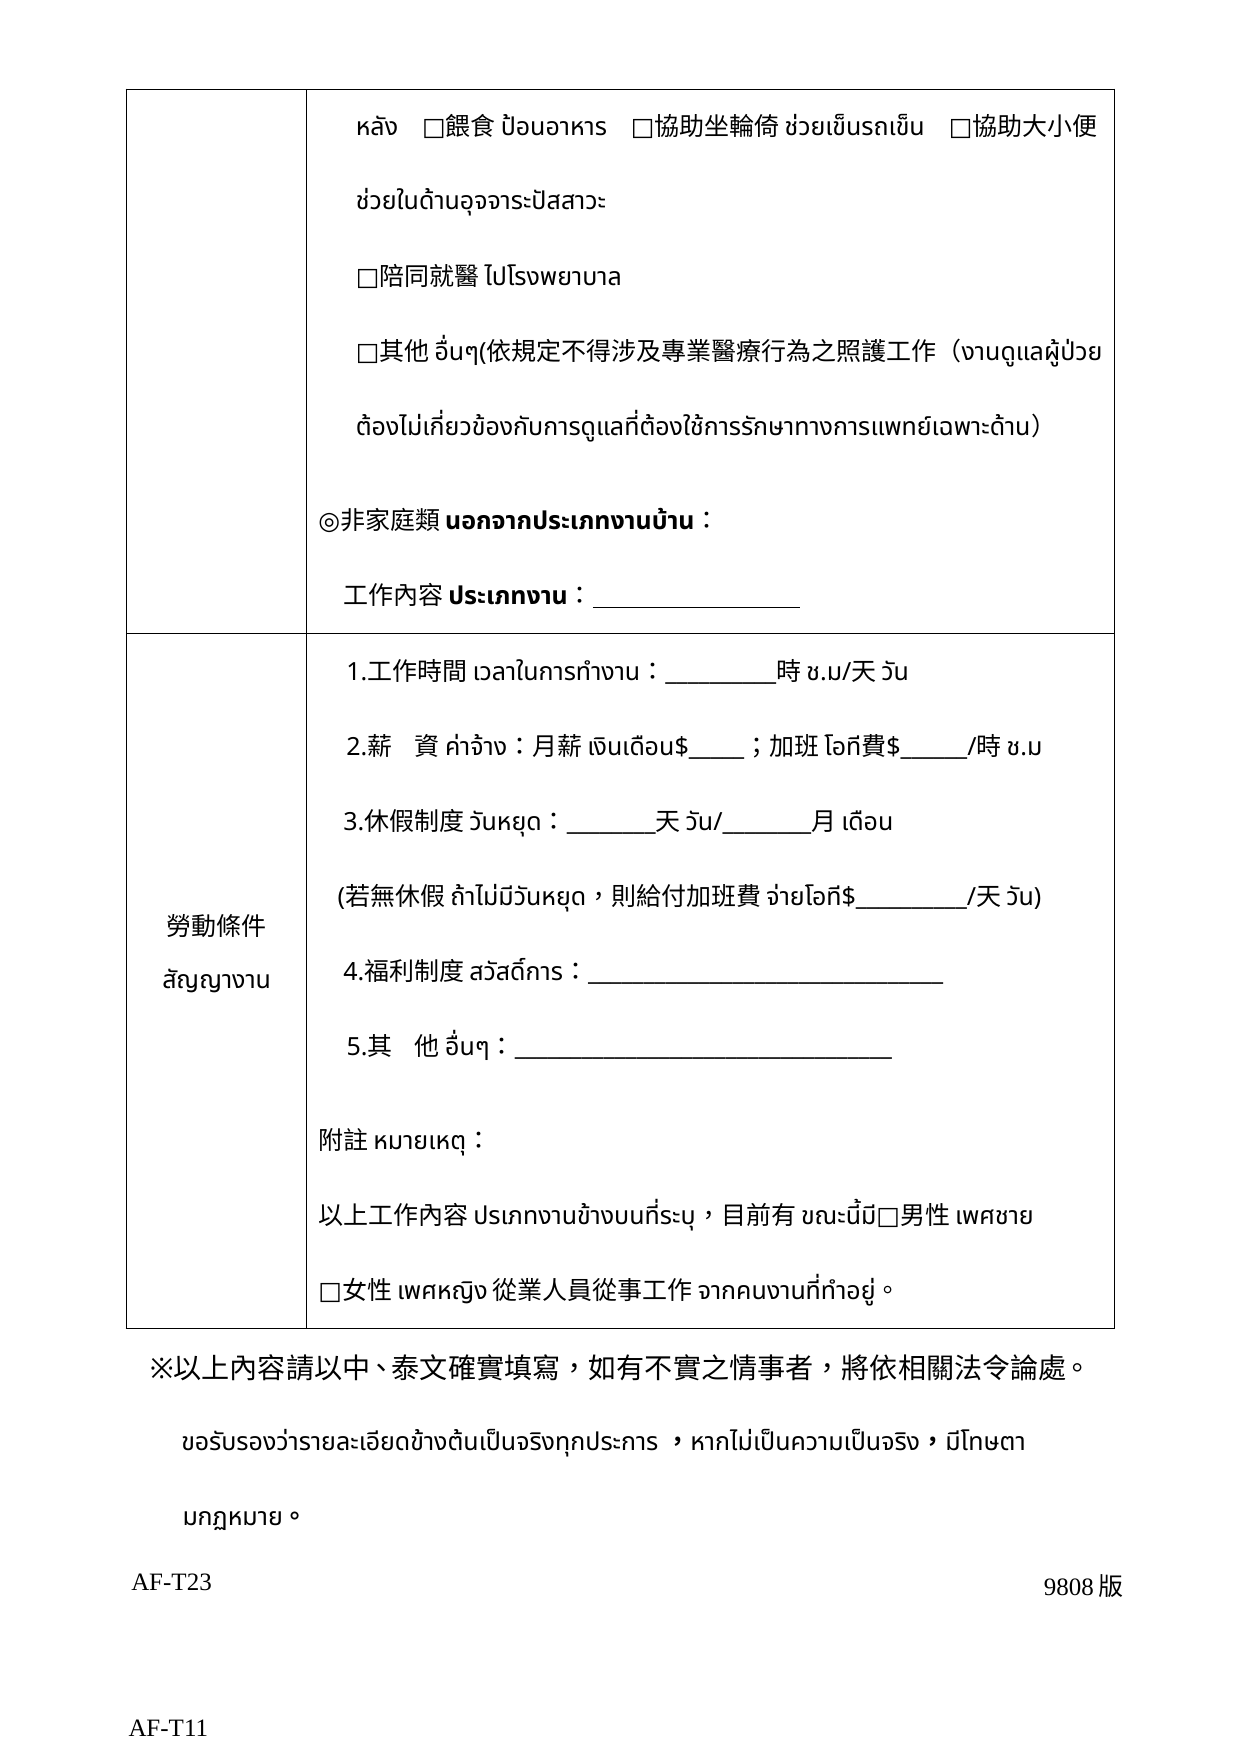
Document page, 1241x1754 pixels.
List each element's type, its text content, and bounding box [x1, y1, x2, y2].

text AF-T23 [131, 1568, 293, 1596]
text ขอรับรองว่ารายละเอียดข้างต้นเป็นจริงทุกประการ ，หากไม่เป็นความเป็นจริง，มีโทษตามกฏหมาย。 [181, 1404, 1053, 1554]
text ※以上內容請以中、泰文確實填寫，如有不實之情事者，將依相關法令論處。 [150, 1329, 1088, 1404]
table_cell [127, 90, 306, 633]
table_cell หลัง □餵食ป้อนอาหาร □協助坐輪倚ช่วยเข็นรถเข็น □協助大小便ช่วยในด้านอุจจาระปัสสาวะ □陪同就醫ไปโรงพยาบาล □其他อื่นๆ(依規定不得涉及專業醫療行為之照護工作（งานดูแลผู้ป่วยต้องไม่เกี่ยวข้องกับการดูแลที่ต้องใช้การรักษาทางการแพทย์เฉพาะด้าน） ◎非家庭類นอกจากประเภทงานบ้าน： 工作內容ประเภทงาน： [307, 90, 1114, 633]
text AF-T11 [128, 1714, 291, 1741]
table_cell 勞動條件 สัญญางาน [127, 634, 306, 1328]
text ※以上內容請以中、泰文確實填寫，如有不實之情事者，將依相關法令論處。 [128, 1741, 291, 1754]
text 9808版 [1018, 1572, 1153, 1601]
table_cell 1.工作時間เวลาในการทำงาน：__________時ช.ม/天วัน 2.薪 資ค่าจ้าง：月薪เงินเดือน$_____；加班โอที費$______/時ช.ม 3.休假制度วันหยุด：________天วัน/________月เดือน (若無休假ถ้าไม่มีวันหยุด，則給付加班費จ่ายโอที$__________/天วัน) 4.福利制度สวัสดิ์การ：________________________________ 5.其 他อื่นๆ：__________________________________ 附註หมายเหตุ： 以上工作內容ปรเภทงานข้างบนที่ระบุ，目前有ขณะนี้มี□男性เพศชาย □女性เพศหญิง從業人員從事工作จากคนงานที่ทําอยู่。 [307, 634, 1114, 1328]
